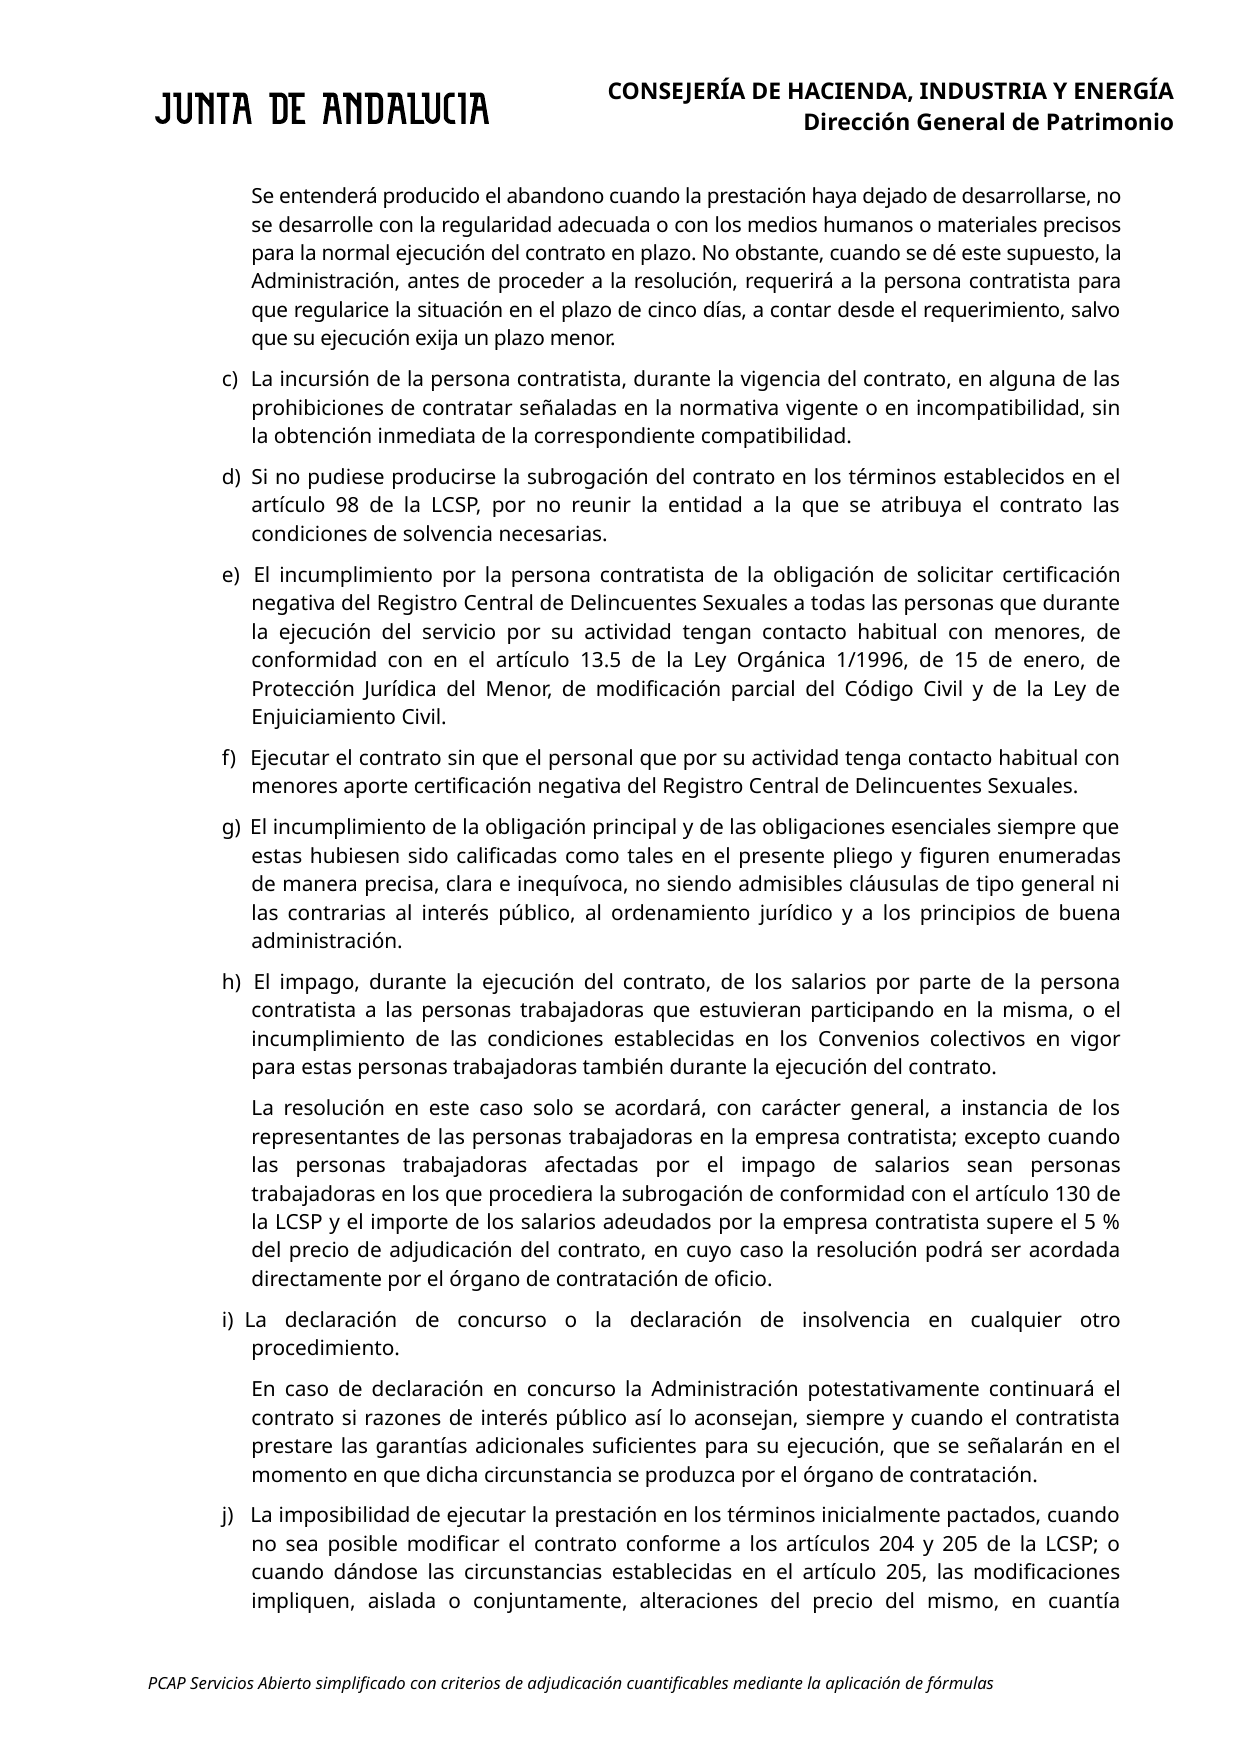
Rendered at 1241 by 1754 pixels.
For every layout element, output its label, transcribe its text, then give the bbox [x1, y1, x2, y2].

list El incumplimiento de la obligación principal y de las obligaciones esenciales siempre que estas hubiesen sido calificadas como tales en el presente pliego y figuren enumeradas de manera precisa, clara e inequívoca, no siendo admisibles cláusulas de tipo general ni las contrarias al interés público, al ordenamiento jurídico y a los principios de buena administración. [222, 812, 1122, 955]
text La resolución en este caso solo se acordará, con carácter general, a instancia de los representantes de las personas trabajadoras en la empresa contratista; excepto cuando las personas trabajadoras afectadas por el impago de salarios sean personas trabajadoras en los que procediera la subrogación de conformidad con el artículo 130 de la LCSP y el importe de los salarios adeudados por la empresa contratista supere el 5 % del precio de adjudicación del contrato, en cuyo caso la resolución podrá ser acordada directamente por el órgano de contratación de oficio. [222, 1093, 1122, 1292]
list El impago, durante la ejecución del contrato, de los salarios por parte de la persona contratista a las personas trabajadoras que estuvieran participando en la misma, o el incumplimiento de las condiciones establecidas en los Convenios colectivos en vigor para estas personas trabajadoras también durante la ejecución del contrato. [222, 967, 1122, 1081]
list El incumplimiento por la persona contratista de la obligación de solicitar certificación negativa del Registro Central de Delincuentes Sexuales a todas las personas que durante la ejecución del servicio por su actividad tengan contacto habitual con menores, de conformidad con en el artículo 13.5 de la Ley Orgánica 1/1996, de 15 de enero, de Protección Jurídica del Menor, de modificación parcial del Código Civil y de la Ley de Enjuiciamiento Civil. [222, 560, 1122, 731]
list La declaración de concurso o la declaración de insolvencia en cualquier otro procedimiento. [222, 1305, 1122, 1362]
list Se entenderá producido el abandono cuando la prestación haya dejado de desarrollarse, no se desarrolle con la regularidad adecuada o con los medios humanos o materiales precisos para la normal ejecución del contrato en plazo. No obstante, cuando se dé este supuesto, la Administración, antes de proceder a la resolución, requerirá a la persona contratista para que regularice la situación en el plazo de cinco días, a contar desde el requerimiento, salvo que su ejecución exija un plazo menor. [222, 181, 1122, 352]
list Si no pudiese producirse la subrogación del contrato en los términos establecidos en el artículo 98 de la LCSP, por no reunir la entidad a la que se atribuya el contrato las condiciones de solvencia necesarias. [222, 462, 1122, 547]
list Ejecutar el contrato sin que el personal que por su actividad tenga contacto habitual con menores aporte certificación negativa del Registro Central de Delincuentes Sexuales. [222, 743, 1122, 800]
list La imposibilidad de ejecutar la prestación en los términos inicialmente pactados, cuando no sea posible modificar el contrato conforme a los artículos 204 y 205 de la LCSP; o cuando dándose las circunstancias establecidas en el artículo 205, las modificaciones impliquen, aislada o conjuntamente, alteraciones del precio del mismo, en cuantía [222, 1501, 1122, 1614]
list La incursión de la persona contratista, durante la vigencia del contrato, en alguna de las prohibiciones de contratar señaladas en la normativa vigente o en incompatibilidad, sin la obtención inmediata de la correspondiente compatibilidad. [222, 364, 1122, 450]
text En caso de declaración en concurso la Administración potestativamente continuará el contrato si razones de interés público así lo aconsejan, siempre y cuando el contratista prestare las garantías adicionales suficientes para su ejecución, que se señalarán en el momento en que dicha circunstancia se produzca por el órgano de contratación. [251, 1374, 1122, 1488]
